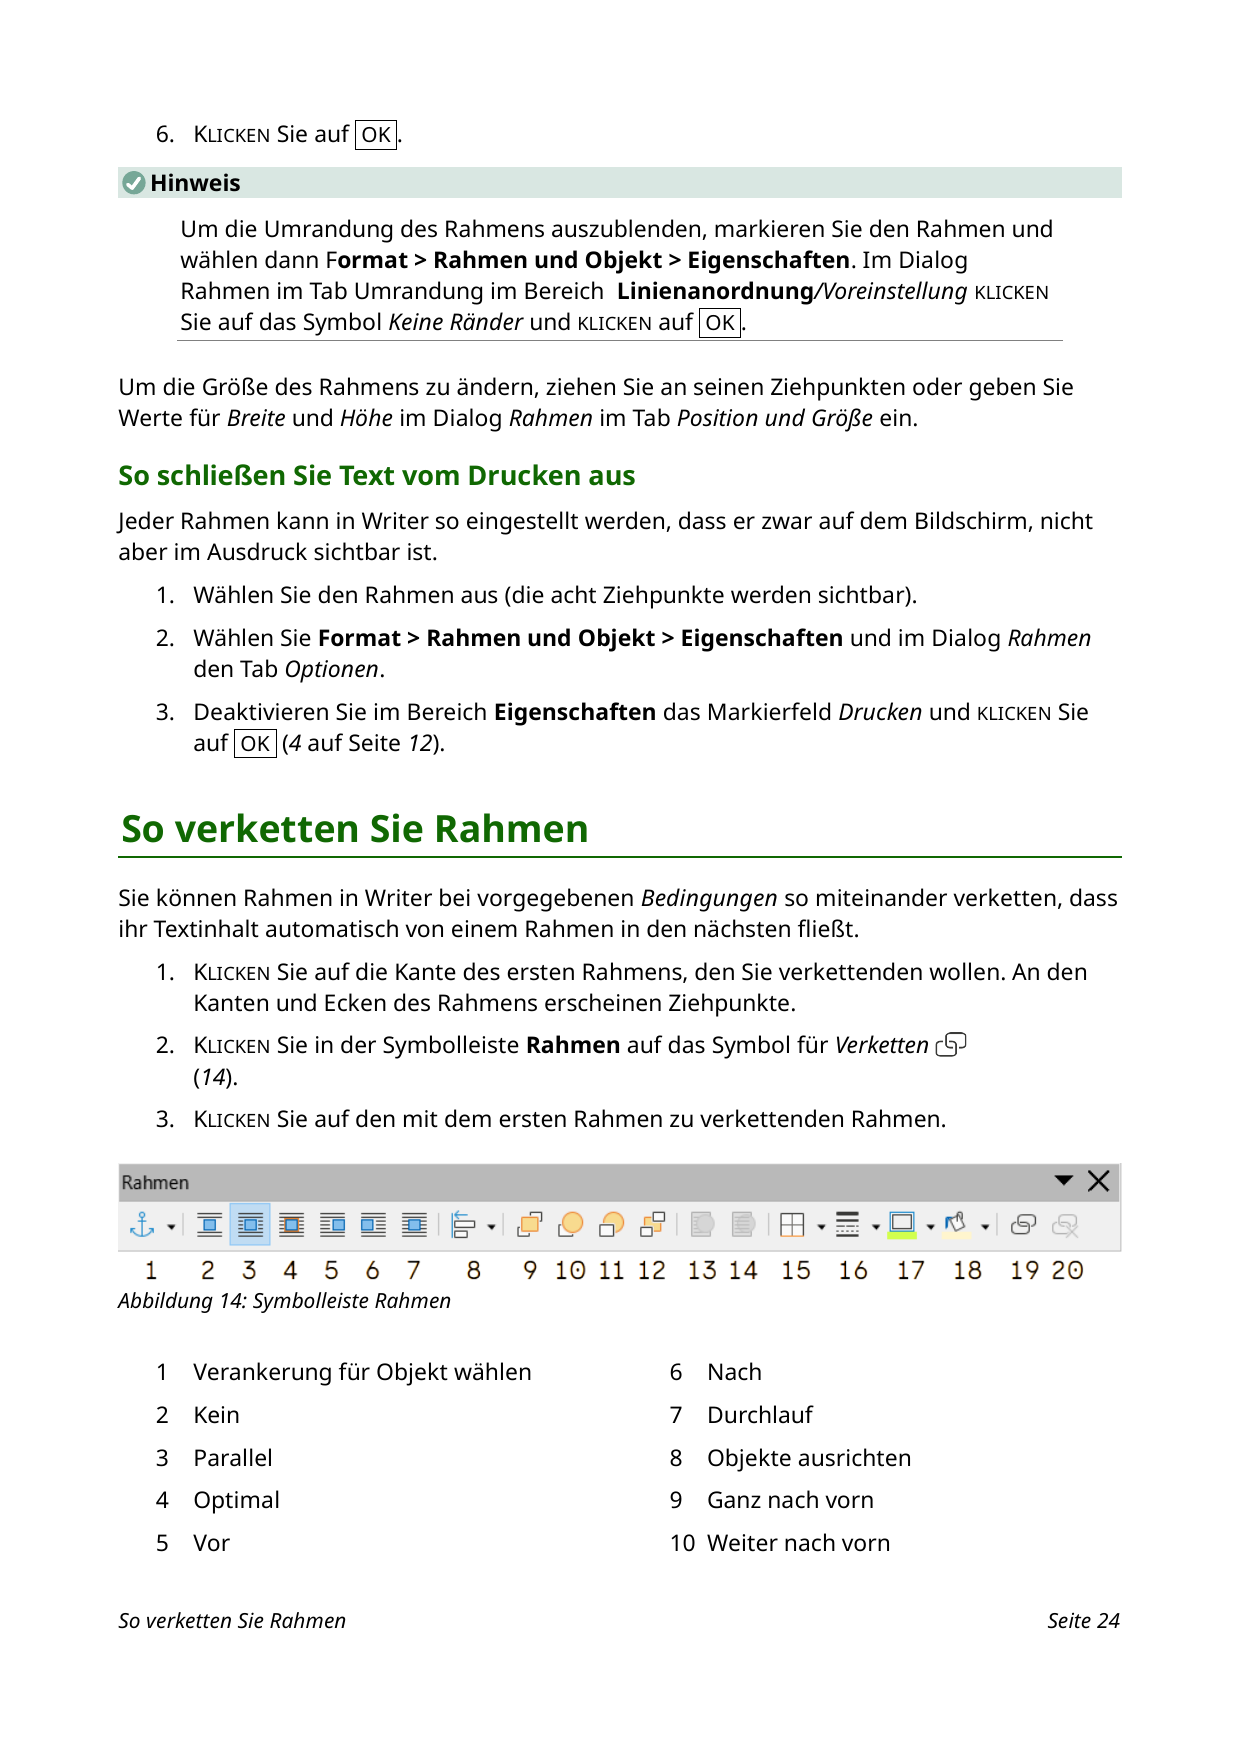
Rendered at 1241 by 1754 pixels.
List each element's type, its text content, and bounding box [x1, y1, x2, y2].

list Klicken Sie auf den mit dem ersten Rahmen zu verkettenden Rahmen. [156, 1103, 1122, 1134]
list Klicken Sie in der Symbolleiste Rahmen auf das Symbol für Verketten (Abbildung 14). [156, 1029, 1122, 1091]
list Durchlauf [669, 1399, 1122, 1430]
text Jeder Rahmen kann in Writer so eingestellt werden, dass er zwar auf dem Bildschirm, nicht aber im Ausdruck sichtbar ist. [118, 505, 1122, 567]
list Wählen Sie Format > Rahmen und Objekt > Eigenschaften und im Dialog Rahmen den Tab Optionen. [156, 622, 1122, 684]
list Hinweis [118, 167, 1122, 198]
picture [118, 1163, 1123, 1287]
list Deaktivieren Sie im Bereich Eigenschaften das Markierfeld Drucken und klicken Sie auf OK (Abbildung 4 auf Seite 12). [156, 696, 1122, 758]
text Abbildung 14: Symbolleiste Rahmen [118, 1287, 1122, 1315]
list Vor [156, 1527, 608, 1558]
picture [935, 1032, 967, 1057]
list Klicken Sie auf OK. [156, 118, 1122, 149]
text Sie können Rahmen in Writer bei vorgegebenen Bedingungen so miteinander verketten, dass ihr Textinhalt automatisch von einem Rahmen in den nächsten fließt. [118, 882, 1122, 944]
list Nach [669, 1356, 1122, 1387]
list Optimal [156, 1484, 608, 1516]
list Objekte ausrichten [669, 1442, 1122, 1473]
list Verankerung für Objekt wählen [156, 1356, 608, 1387]
subtitle So schließen Sie Text vom Drucken aus [118, 456, 1122, 493]
list Kein [156, 1399, 608, 1430]
list Wählen Sie den Rahmen aus (die acht Ziehpunkte werden sichtbar). [156, 579, 1122, 610]
text Um die Umrandung des Rahmens auszublenden, markieren Sie den Rahmen und wählen dann Format > Rahmen und Objekt > Eigenschaften. Im Dialog Rahmen im Tab Umrandung im Bereich Linienanordnung/Voreinstellung klicken Sie auf das Symbol Keine Ränder und klicken auf OK. [177, 210, 1063, 340]
text Um die Größe des Rahmens zu ändern, ziehen Sie an seinen Ziehpunkten oder geben Sie Werte für Breite und Höhe im Dialog Rahmen im Tab Position und Größe ein. [118, 371, 1122, 433]
list Ganz nach vorn [669, 1484, 1122, 1516]
subtitle So verketten Sie Rahmen [118, 799, 1122, 856]
list Parallel [156, 1442, 608, 1473]
list Weiter nach vorn [669, 1527, 1122, 1558]
list Klicken Sie auf die Kante des ersten Rahmens, den Sie verkettenden wollen. An den Kanten und Ecken des Rahmens erscheinen Ziehpunkte. [156, 956, 1122, 1018]
